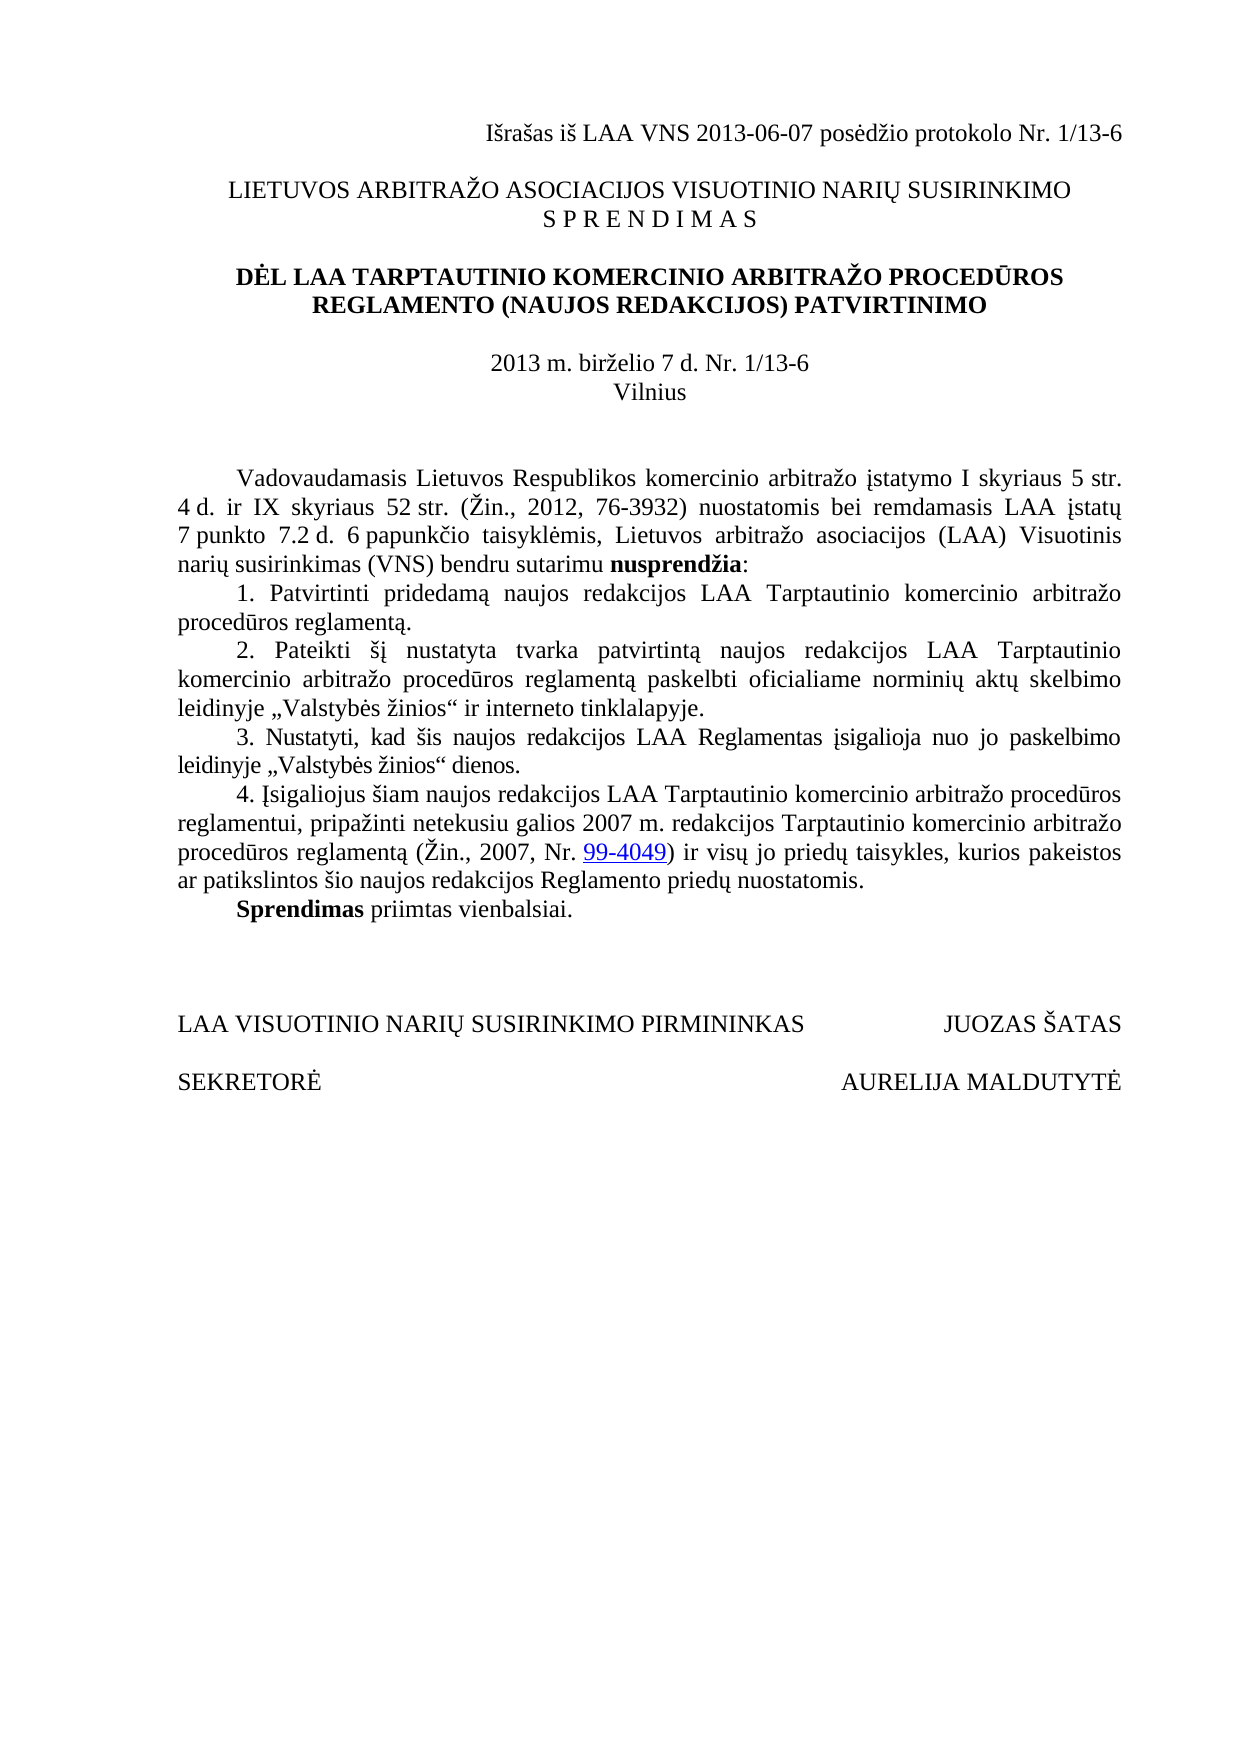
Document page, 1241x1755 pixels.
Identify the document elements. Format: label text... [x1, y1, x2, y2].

text 1. Patvirtinti pridedamą naujos redakcijos LAA Tarptautinio komercinio arbitražo procedūros reglamentą. [177, 578, 1122, 636]
text 4. Įsigaliojus šiam naujos redakcijos LAA Tarptautinio komercinio arbitražo procedūros reglamentui, pripažinti netekusiu galios 2007 m. redakcijos Tarptautinio komercinio arbitražo procedūros reglamentą (Žin., 2007, Nr. 99-4049) ir visų jo priedų taisykles, kurios pakeistos ar patikslintos šio naujos redakcijos Reglamento priedų nuostatomis. [177, 779, 1122, 894]
text 2. Pateikti šį nustatyta tvarka patvirtintą naujos redakcijos LAA Tarptautinio komercinio arbitražo procedūros reglamentą paskelbti oficialiame norminių aktų skelbimo leidinyje „Valstybės žinios“ ir interneto tinklalapyje. [177, 636, 1122, 722]
text LAA Visuotinio narių susirinkimo pirmininkas Juozas Šatas [177, 1009, 1122, 1038]
text 3. Nustatyti, kad šis naujos redakcijos LAA Reglamentas įsigalioja nuo jo paskelbimo leidinyje „Valstybės žinios“ dienos. [177, 722, 1122, 779]
text LIETUVOS ARBITRAŽO ASOCIACIJOS VISUOTINIO NARIŲ SUSIRINKIMO [177, 176, 1122, 204]
text Vadovaudamasis Lietuvos Respublikos komercinio arbitražo įstatymo I skyriaus 5 str. 4 d. ir IX skyriaus 52 str. (Žin., 2012, 76-3932) nuostatomis bei remdamasis LAA įstatų 7 punkto 7.2 d. 6 papunkčio taisyklėmis, Lietuvos arbitražo asociacijos (LAA) Visuotinis narių susirinkimas (VNS) bendru sutarimu nusprendžia: [177, 463, 1122, 578]
text Sprendimas priimtas vienbalsiai. [177, 894, 1122, 923]
text S P R E N D I M A S [177, 204, 1122, 233]
text Sekretorė Aurelija Maldutytė [177, 1067, 1122, 1096]
text Dėl LAA Tarptautinio komercinio arbitražo procedūros reglamento (naujos redakcijos) patvirtinimo [177, 262, 1122, 319]
text Išrašas iš LAA VNS 2013-06-07 posėdžio protokolo Nr. 1/13-6 [177, 118, 1122, 147]
text Vilnius [177, 377, 1122, 406]
text 2013 m. birželio 7 d. Nr. 1/13-6 [177, 348, 1122, 377]
